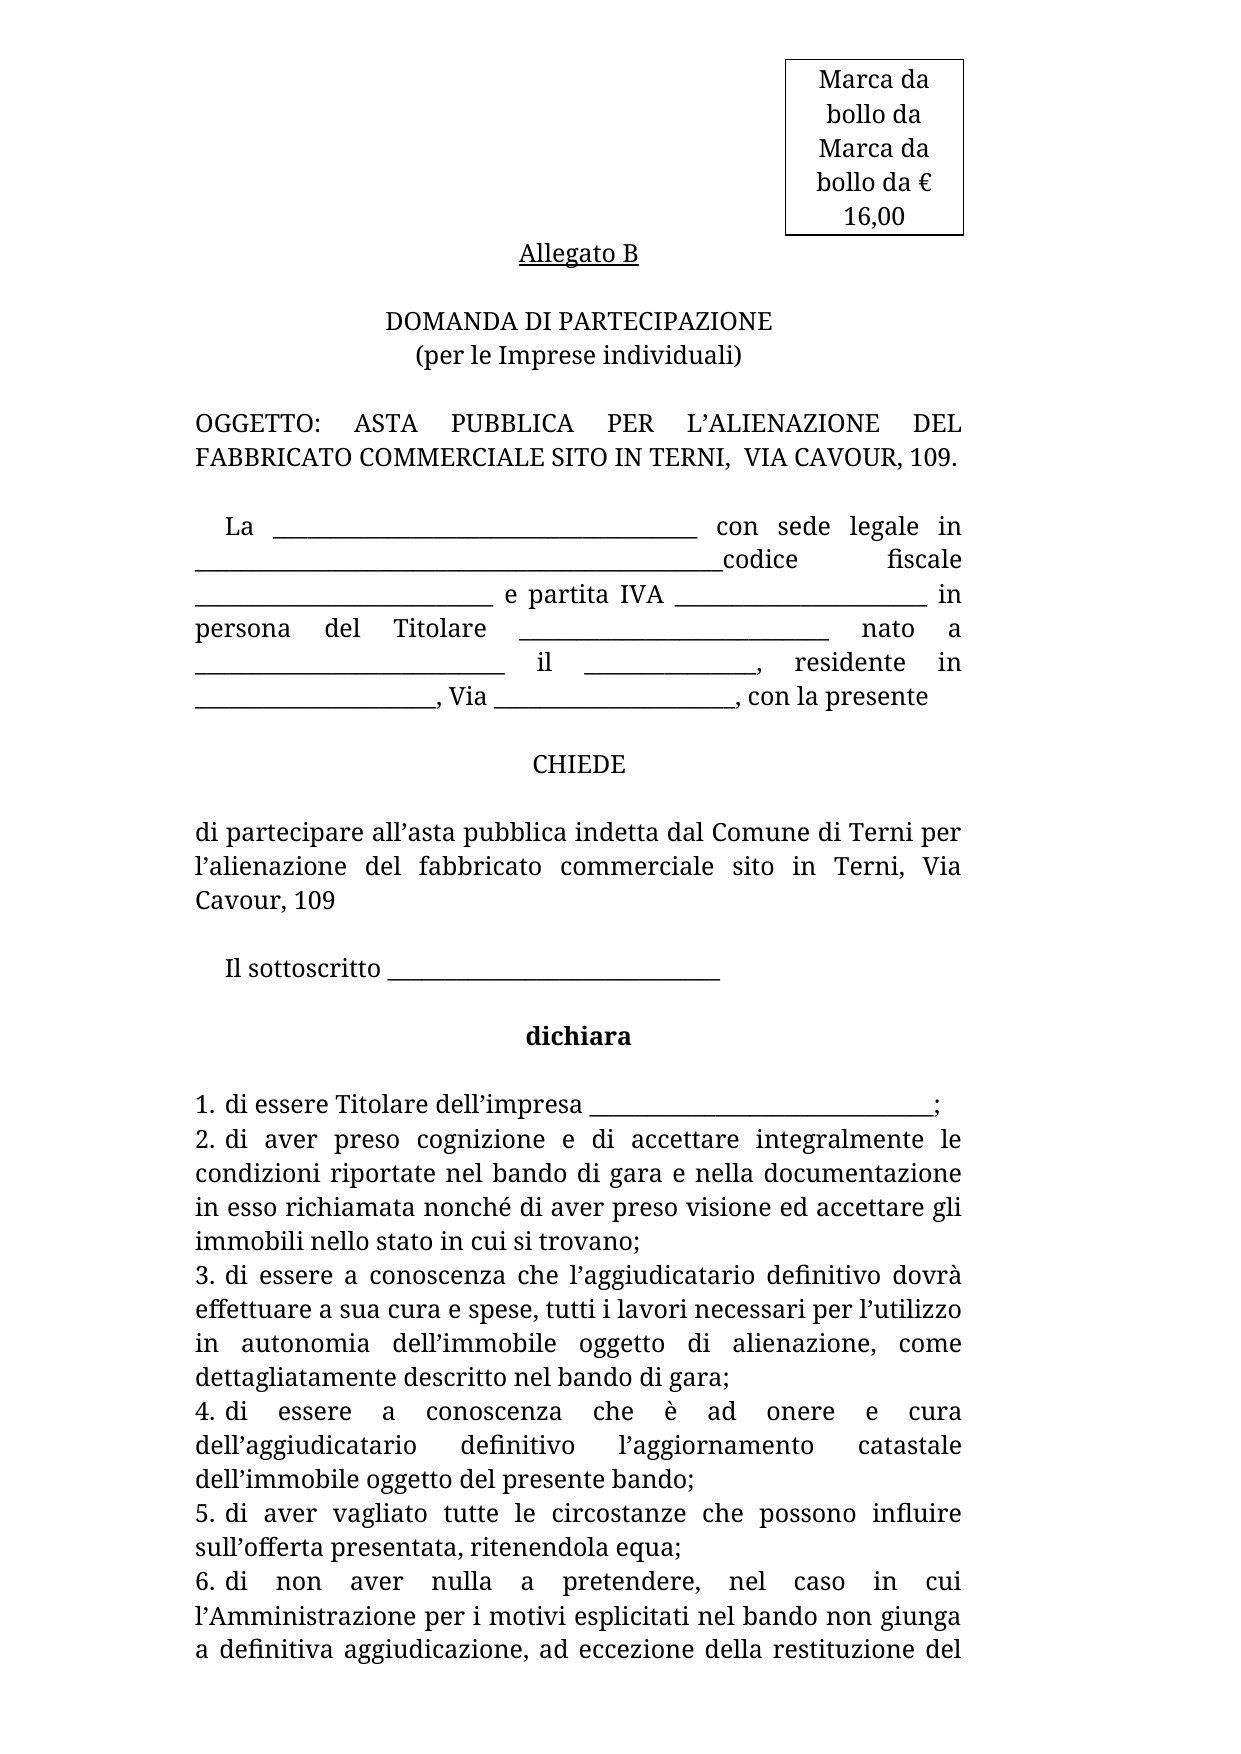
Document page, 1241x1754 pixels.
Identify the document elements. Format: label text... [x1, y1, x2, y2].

subtitle DOMANDA DI PARTECIPAZIONE [195, 304, 963, 338]
text Il sottoscritto _____________________________ [195, 951, 963, 985]
list di non aver nulla a pretendere, nel caso in cui l’Amministrazione per i motivi esplicitati nel bando non giunga a definitiva aggiudicazione, ad eccezione della restituzione del [195, 1564, 963, 1666]
text di partecipare all’asta pubblica indetta dal Comune di Terni per l’alienazione del fabbricato commerciale sito in Terni, Via Cavour, 109 [195, 815, 963, 917]
list di aver preso cognizione e di accettare integralmente le condizioni riportate nel bando di gara e nella documentazione in esso richiamata nonché di aver preso visione ed accettare gli immobili nello stato in cui si trovano; [195, 1121, 963, 1257]
subtitle Marca da bollo da [786, 60, 963, 127]
subtitle Marca da bollo da € 16,00 [786, 127, 963, 234]
text OGGETTO: ASTA PUBBLICA PER L’ALIENAZIONE DEL FABBRICATO COMMERCIALE SITO IN TERNI, VIA CAVOUR, 109. [195, 406, 963, 474]
text La _____________________________________ con sede legale in ______________________________________________codice fiscale __________________________ e partita IVA ______________________ in persona del Titolare ___________________________ nato a ___________________________ il _______________, residente in _____________________, Via _____________________, con la presente [195, 508, 963, 712]
list di essere Titolare dell’impresa ______________________________; [195, 1087, 963, 1121]
text dichiara [195, 1019, 963, 1053]
subtitle CHIEDE [195, 747, 963, 781]
list di essere a conoscenza che è ad onere e cura dell’aggiudicatario definitivo l’aggiornamento catastale dell’immobile oggetto del presente bando; [195, 1394, 963, 1496]
subtitle Allegato B [195, 236, 963, 270]
list di aver vagliato tutte le circostanze che possono influire sull’offerta presentata, ritenendola equa; [195, 1496, 963, 1564]
text (per le Imprese individuali) [195, 338, 963, 372]
list di essere a conoscenza che l’aggiudicatario definitivo dovrà effettuare a sua cura e spese, tutti i lavori necessari per l’utilizzo in autonomia dell’immobile oggetto di alienazione, come dettagliatamente descritto nel bando di gara; [195, 1257, 963, 1394]
